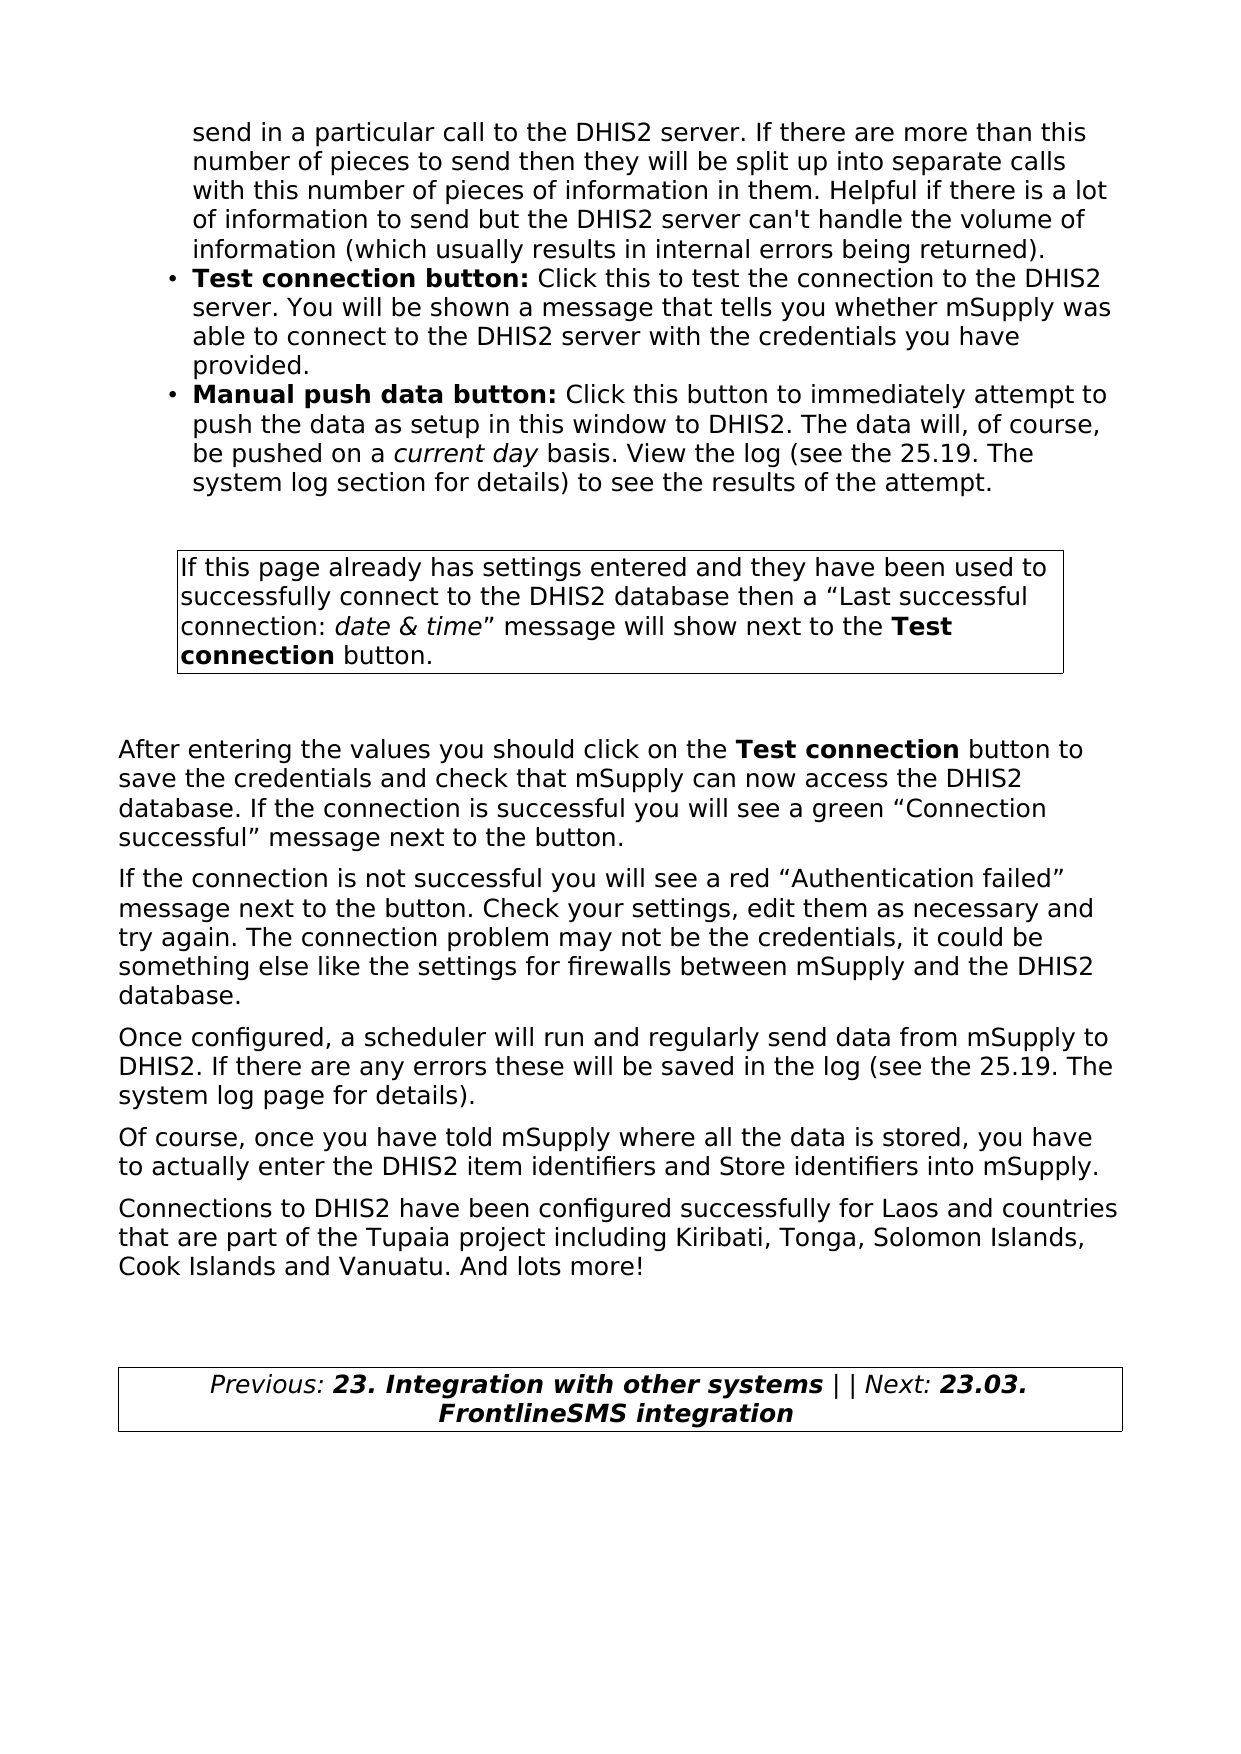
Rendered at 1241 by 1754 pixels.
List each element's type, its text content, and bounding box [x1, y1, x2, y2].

list Test connection button: Click this to test the connection to the DHIS2 server. You will be shown a message that tells you whether mSupply was able to connect to the DHIS2 server with the credentials you have provided. [177, 264, 1122, 381]
table_header If this page already has settings entered and they have been used to successfully connect to the DHIS2 database then a “Last successful connection: date & time” message will show next to the Test connection button. [178, 551, 1063, 673]
list Manual push data button: Click this button to immediately attempt to push the data as setup in this window to DHIS2. The data will, of course, be pushed on a current day basis. View the log (see the 25.19. The system log section for details) to see the results of the attempt. [177, 381, 1122, 497]
list send in a particular call to the DHIS2 server. If there are more than this number of pieces to send then they will be split up into separate calls with this number of pieces of information in them. Helpful if there is a lot of information to send but the DHIS2 server can't handle the volume of information (which usually results in internal errors being returned). [177, 118, 1122, 264]
table_header Previous: 23. Integration with other systems | | Next: 23.03. FrontlineSMS integration [119, 1368, 1122, 1431]
text If the connection is not successful you will see a red “Authentication failed” message next to the button. Check your settings, edit them as necessary and try again. The connection problem may not be the credentials, it could be something else like the settings for firewalls between mSupply and the DHIS2 database. [118, 865, 1122, 1011]
text After entering the values you should click on the Test connection button to save the credentials and check that mSupply can now access the DHIS2 database. If the connection is successful you will see a green “Connection successful” message next to the button. [118, 736, 1122, 852]
text Connections to DHIS2 have been configured successfully for Laos and countries that are part of the Tupaia project including Kiribati, Tonga, Solomon Islands, Cook Islands and Vanuatu. And lots more! [118, 1194, 1122, 1340]
text Of course, once you have told mSupply where all the data is stored, you have to actually enter the DHIS2 item identifiers and Store identifiers into mSupply. [118, 1123, 1122, 1181]
text Once configured, a scheduler will run and regularly send data from mSupply to DHIS2. If there are any errors these will be saved in the log (see the 25.19. The system log page for details). [118, 1023, 1122, 1111]
